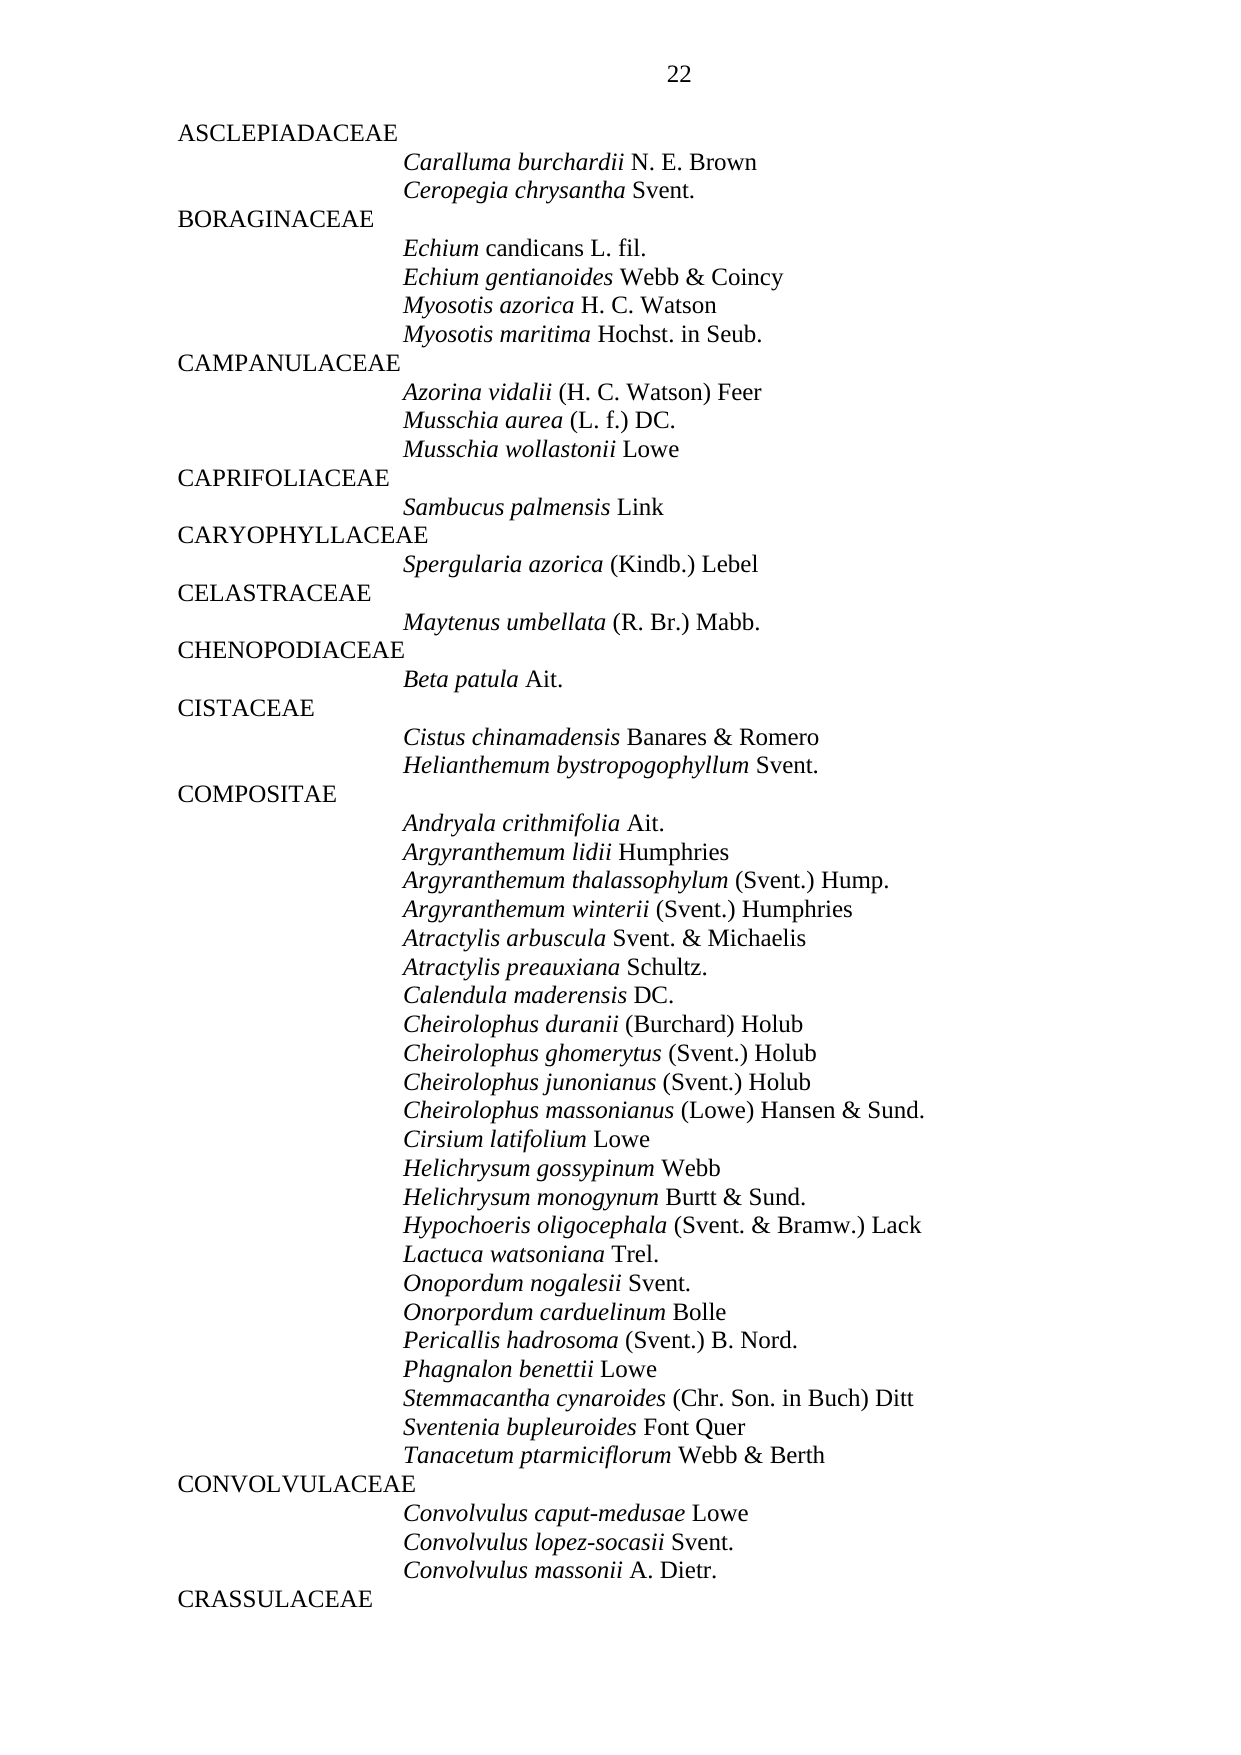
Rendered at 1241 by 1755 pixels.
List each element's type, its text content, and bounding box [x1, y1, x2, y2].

text Cheirolophus junonianus (Svent.) Holub [177, 1067, 1181, 1096]
text Caralluma burchardii N. E. Brown [177, 147, 1181, 176]
text Echium gentianoides Webb & Coincy [177, 262, 1181, 291]
text Cirsium latifolium Lowe [177, 1124, 1181, 1153]
text CELASTRACEAE [177, 578, 1181, 607]
text Atractylis preauxiana Schultz. [177, 952, 1181, 981]
text Spergularia azorica (Kindb.) Lebel [177, 549, 1181, 578]
text Calendula maderensis DC. [177, 981, 1181, 1009]
text Maytenus umbellata (R. Br.) Mabb. [177, 607, 1181, 636]
text CAMPANULACEAE [177, 348, 1181, 377]
text CHENOPODIACEAE [177, 636, 1181, 664]
text Andryala crithmifolia Ait. [177, 808, 1181, 837]
text CONVOLVULACEAE [177, 1469, 1181, 1498]
text Musschia wollastonii Lowe [177, 434, 1181, 463]
text Helianthemum bystropogophyllum Svent. [177, 751, 1181, 779]
text Tanacetum ptarmiciflorum Webb & Berth [177, 1441, 1181, 1469]
text Pericallis hadrosoma (Svent.) B. Nord. [177, 1326, 1181, 1354]
text Echium candicans L. fil. [177, 233, 1181, 262]
text Beta patula Ait. [177, 664, 1181, 693]
text Helichrysum monogynum Burtt & Sund. [177, 1182, 1181, 1211]
text CRASSULACEAE [177, 1584, 1181, 1613]
text Azorina vidalii (H. C. Watson) Feer [177, 377, 1181, 406]
text Atractylis arbuscula Svent. & Michaelis [177, 923, 1181, 952]
text Argyranthemum lidii Humphries [177, 837, 1181, 866]
text Ceropegia chrysantha Svent. [177, 176, 1181, 204]
text Onorpordum carduelinum Bolle [177, 1297, 1181, 1326]
text Sventenia bupleuroides Font Quer [177, 1412, 1181, 1441]
text Argyranthemum winterii (Svent.) Humphries [177, 894, 1181, 923]
text Musschia aurea (L. f.) DC. [177, 406, 1181, 434]
text Helichrysum gossypinum Webb [177, 1153, 1181, 1182]
text Convolvulus massonii A. Dietr. [177, 1556, 1181, 1584]
text Onopordum nogalesii Svent. [177, 1268, 1181, 1297]
text Myosotis maritima Hochst. in Seub. [177, 319, 1181, 348]
text CARYOPHYLLACEAE [177, 521, 1181, 549]
text Argyranthemum thalassophylum (Svent.) Hump. [177, 866, 1181, 894]
text Convolvulus caput-medusae Lowe [177, 1498, 1181, 1527]
text Convolvulus lopez-socasii Svent. [177, 1527, 1181, 1556]
text Phagnalon benettii Lowe [177, 1354, 1181, 1383]
text Sambucus palmensis Link [177, 492, 1181, 521]
text COMPOSITAE [177, 779, 1181, 808]
text Myosotis azorica H. C. Watson [177, 291, 1181, 319]
text Hypochoeris oligocephala (Svent. & Bramw.) Lack [177, 1211, 1181, 1239]
text CAPRIFOLIACEAE [177, 463, 1181, 492]
text Cistus chinamadensis Banares & Romero [177, 722, 1181, 751]
text CISTACEAE [177, 693, 1181, 722]
text Cheirolophus ghomerytus (Svent.) Holub [177, 1038, 1181, 1067]
text Cheirolophus massonianus (Lowe) Hansen & Sund. [177, 1096, 1181, 1124]
text ASCLEPIADACEAE [177, 118, 1181, 147]
text BORAGINACEAE [177, 204, 1181, 233]
text Cheirolophus duranii (Burchard) Holub [177, 1009, 1181, 1038]
text Stemmacantha cynaroides (Chr. Son. in Buch) Ditt [177, 1383, 1181, 1412]
text Lactuca watsoniana Trel. [177, 1239, 1181, 1268]
